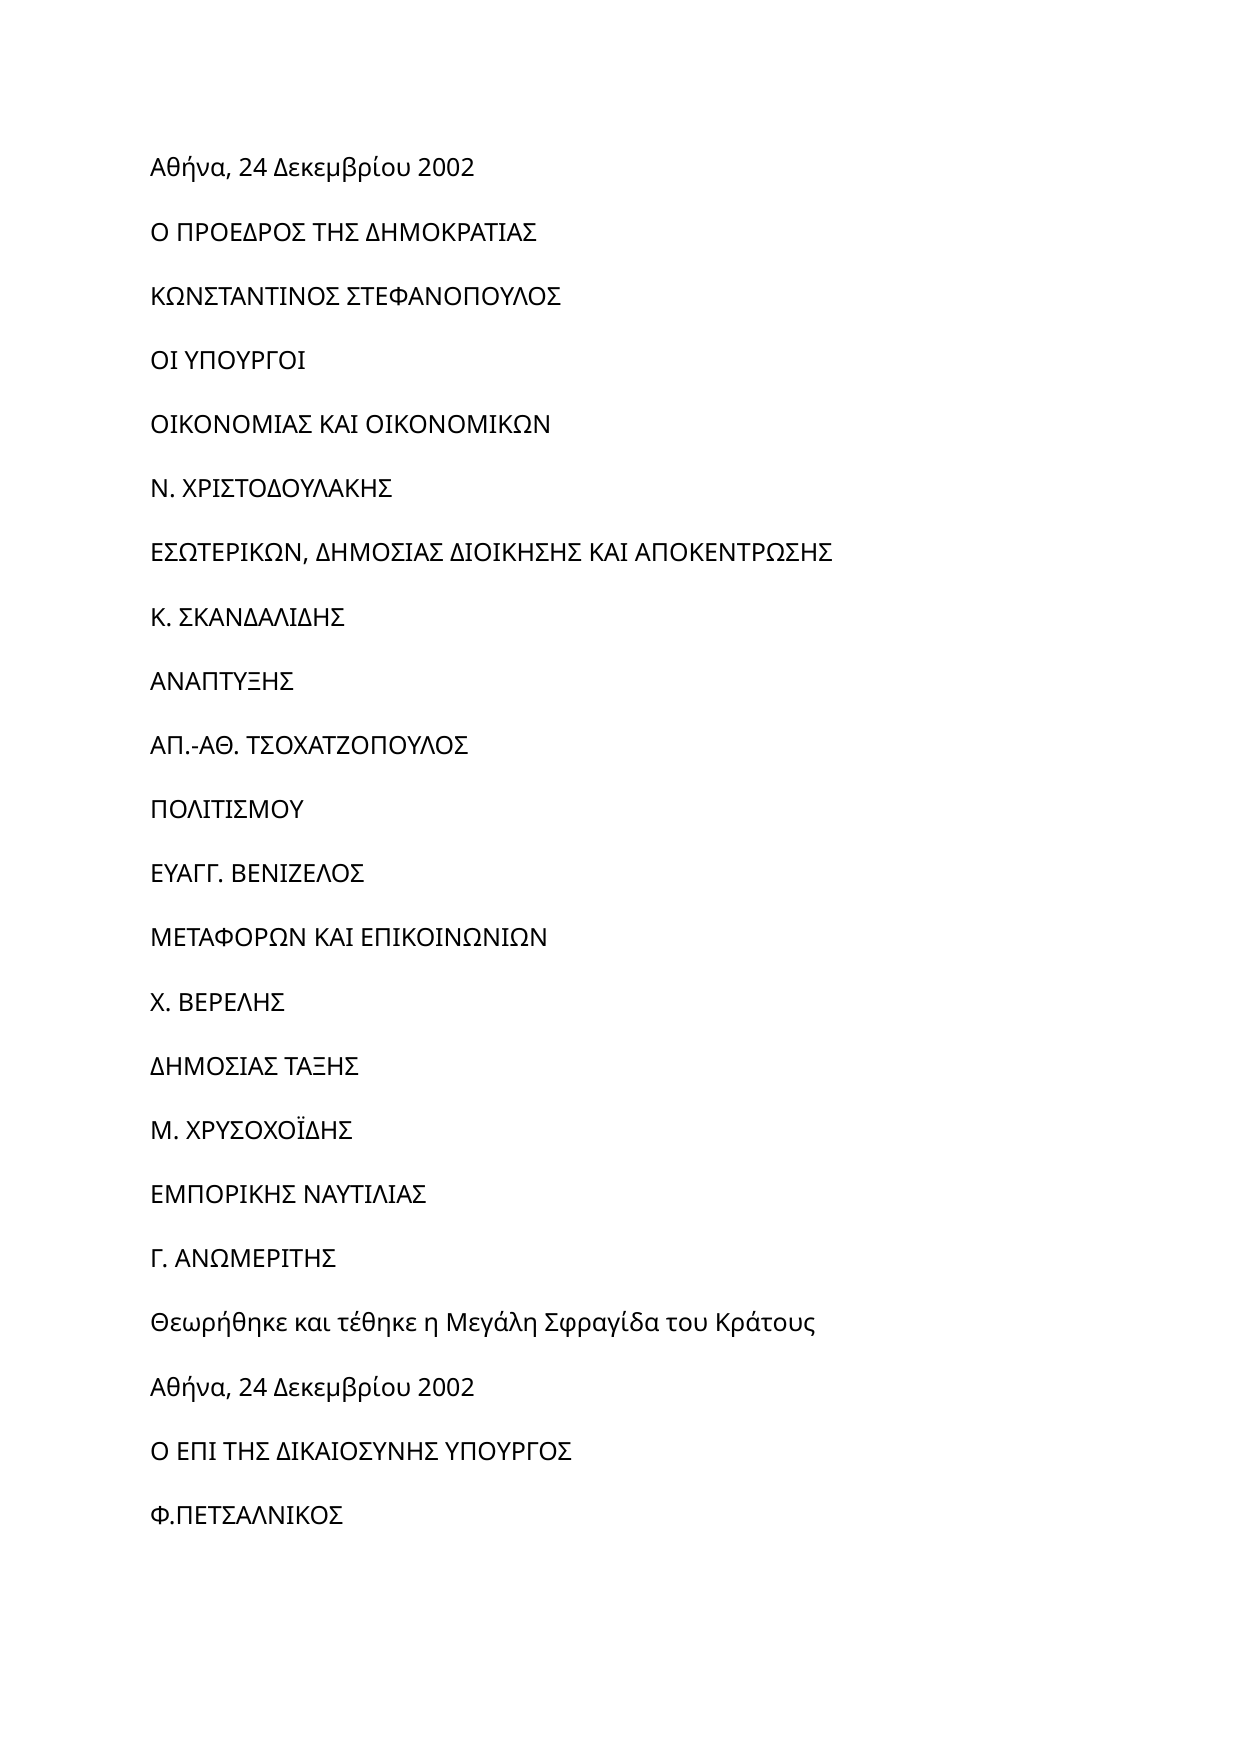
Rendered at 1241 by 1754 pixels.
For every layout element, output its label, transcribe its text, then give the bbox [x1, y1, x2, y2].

text Χ. ΒΕΡΕΛΗΣ [150, 984, 1090, 1018]
text ΚΩΝΣΤΑΝΤΙΝΟΣ ΣΤΕΦΑΝΟΠΟΥΛΟΣ [150, 278, 1090, 312]
text Αθήνα, 24 Δεκεμβρίου 2002 [150, 150, 1090, 184]
text ΟΙΚΟΝΟΜΙΑΣ ΚΑΙ ΟΙΚΟΝΟΜΙΚΩΝ [150, 407, 1090, 441]
text ΜΕΤΑΦΟΡΩΝ ΚΑΙ ΕΠΙΚΟΙΝΩΝΙΩΝ [150, 920, 1090, 954]
text ΟΙ ΥΠΟΥΡΓΟΙ [150, 342, 1090, 377]
text ΕΥΑΓΓ. ΒΕΝΙΖΕΛΟΣ [150, 856, 1090, 890]
text Αθήνα, 24 Δεκεμβρίου 2002 [150, 1369, 1090, 1403]
text ΔΗΜΟΣΙΑΣ ΤΑΞΗΣ [150, 1048, 1090, 1082]
text Ν. ΧΡΙΣΤΟΔΟΥΛΑΚΗΣ [150, 471, 1090, 505]
text Γ. ΑΝΩΜΕΡΙΤΗΣ [150, 1241, 1090, 1275]
text ΕΣΩΤΕΡΙΚΩΝ, ΔΗΜΟΣΙΑΣ ΔΙΟΙΚΗΣΗΣ ΚΑΙ ΑΠΟΚΕΝΤΡΩΣΗΣ [150, 535, 1090, 569]
text ΠΟΛΙΤΙΣΜΟΥ [150, 792, 1090, 826]
text Θεωρήθηκε και τέθηκε η Μεγάλη Σφραγίδα του Κράτους [150, 1305, 1090, 1339]
text ΑΝΑΠΤΥΞΗΣ [150, 663, 1090, 697]
text ΕΜΠΟΡΙΚΗΣ ΝΑΥΤΙΛΙΑΣ [150, 1177, 1090, 1211]
text Κ. ΣΚΑΝΔΑΛΙΔΗΣ [150, 599, 1090, 633]
text ΑΠ.-ΑΘ. ΤΣΟΧΑΤΖΟΠΟΥΛΟΣ [150, 727, 1090, 762]
text Μ. ΧΡΥΣΟΧΟΪΔΗΣ [150, 1112, 1090, 1147]
text Φ.ΠΕΤΣΑΛΝΙΚΟΣ [150, 1497, 1090, 1532]
text Ο ΠΡΟΕΔΡΟΣ ΤΗΣ ΔΗΜΟΚΡΑΤΙΑΣ [150, 214, 1090, 248]
text Ο ΕΠΙ ΤΗΣ ΔΙΚΑΙΟΣΥΝΗΣ ΥΠΟΥΡΓΟΣ [150, 1433, 1090, 1467]
